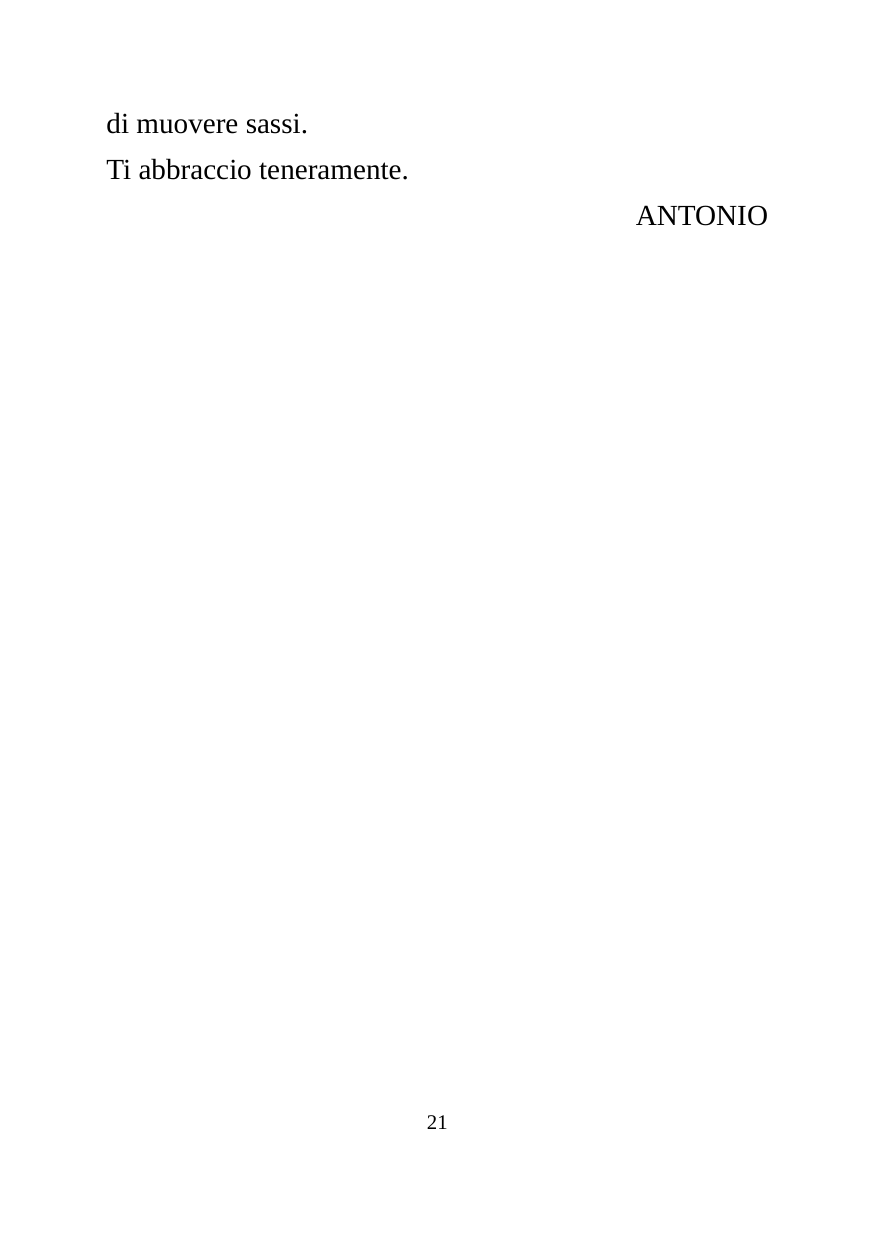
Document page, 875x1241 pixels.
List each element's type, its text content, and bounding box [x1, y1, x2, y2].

text di muovere sassi. [106, 106, 768, 140]
text ANTONIO [106, 198, 768, 232]
text Ti abbraccio teneramente. [106, 152, 768, 186]
